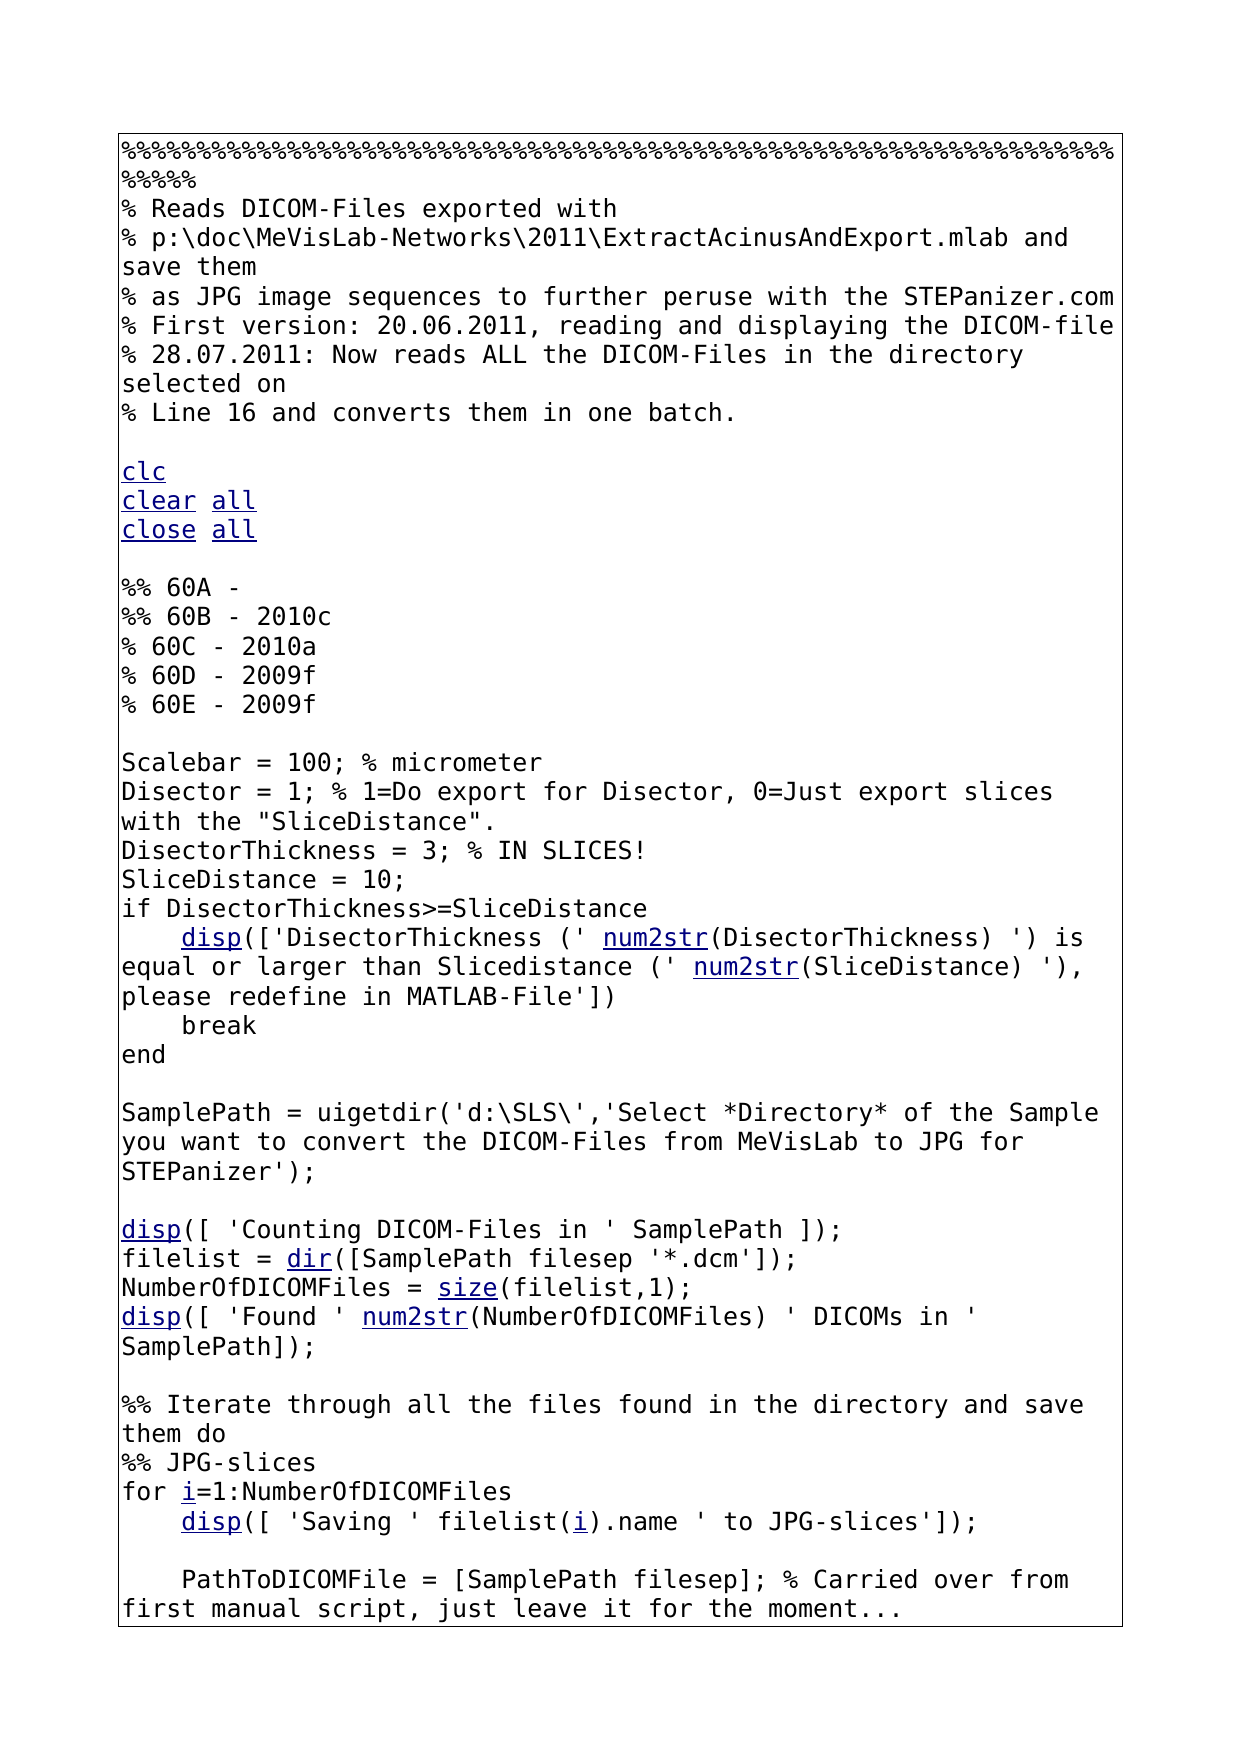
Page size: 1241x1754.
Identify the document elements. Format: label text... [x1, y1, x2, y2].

table_header %%%%%%%%%%%%%%%%%%%%%%%%%%%%%%%%%%%%%%%%%%%%%%%%%%%%%%%%%%%%%%%%%%%%%%% % Reads DICOM-Files exported with % p:\doc\MeVisLab-Networks\2011\ExtractAcinusAndExport.mlab and save them % as JPG image sequences to further peruse with the STEPanizer.com % First version: 20.06.2011, reading and displaying the DICOM-file % 28.07.2011: Now reads ALL the DICOM-Files in the directory selected on % Line 16 and converts them in one batch. clc clear all close all %% 60A - %% 60B - 2010c % 60C - 2010a % 60D - 2009f % 60E - 2009f Scalebar = 100; % micrometer Disector = 1; % 1=Do export for Disector, 0=Just export slices with the "SliceDistance". DisectorThickness = 3; % IN SLICES! SliceDistance = 10; if DisectorThickness>=SliceDistance disp(['DisectorThickness (' num2str(DisectorThickness) ') is equal or larger than Slicedistance (' num2str(SliceDistance) '), please redefine in MATLAB-File']) break end SamplePath = uigetdir('d:\SLS\','Select *Directory* of the Sample you want to convert the DICOM-Files from MeVisLab to JPG for STEPanizer'); disp([ 'Counting DICOM-Files in ' SamplePath ]); filelist = dir([SamplePath filesep '*.dcm']); NumberOfDICOMFiles = size(filelist,1); disp([ 'Found ' num2str(NumberOfDICOMFiles) ' DICOMs in ' SamplePath]); %% Iterate through all the files found in the directory and save them do %% JPG-slices for i=1:NumberOfDICOMFiles disp([ 'Saving ' filelist(i).name ' to JPG-slices']); PathToDICOMFile = [SamplePath filesep]; % Carried over from first manual script, just leave it for the moment... [119, 134, 1122, 1626]
